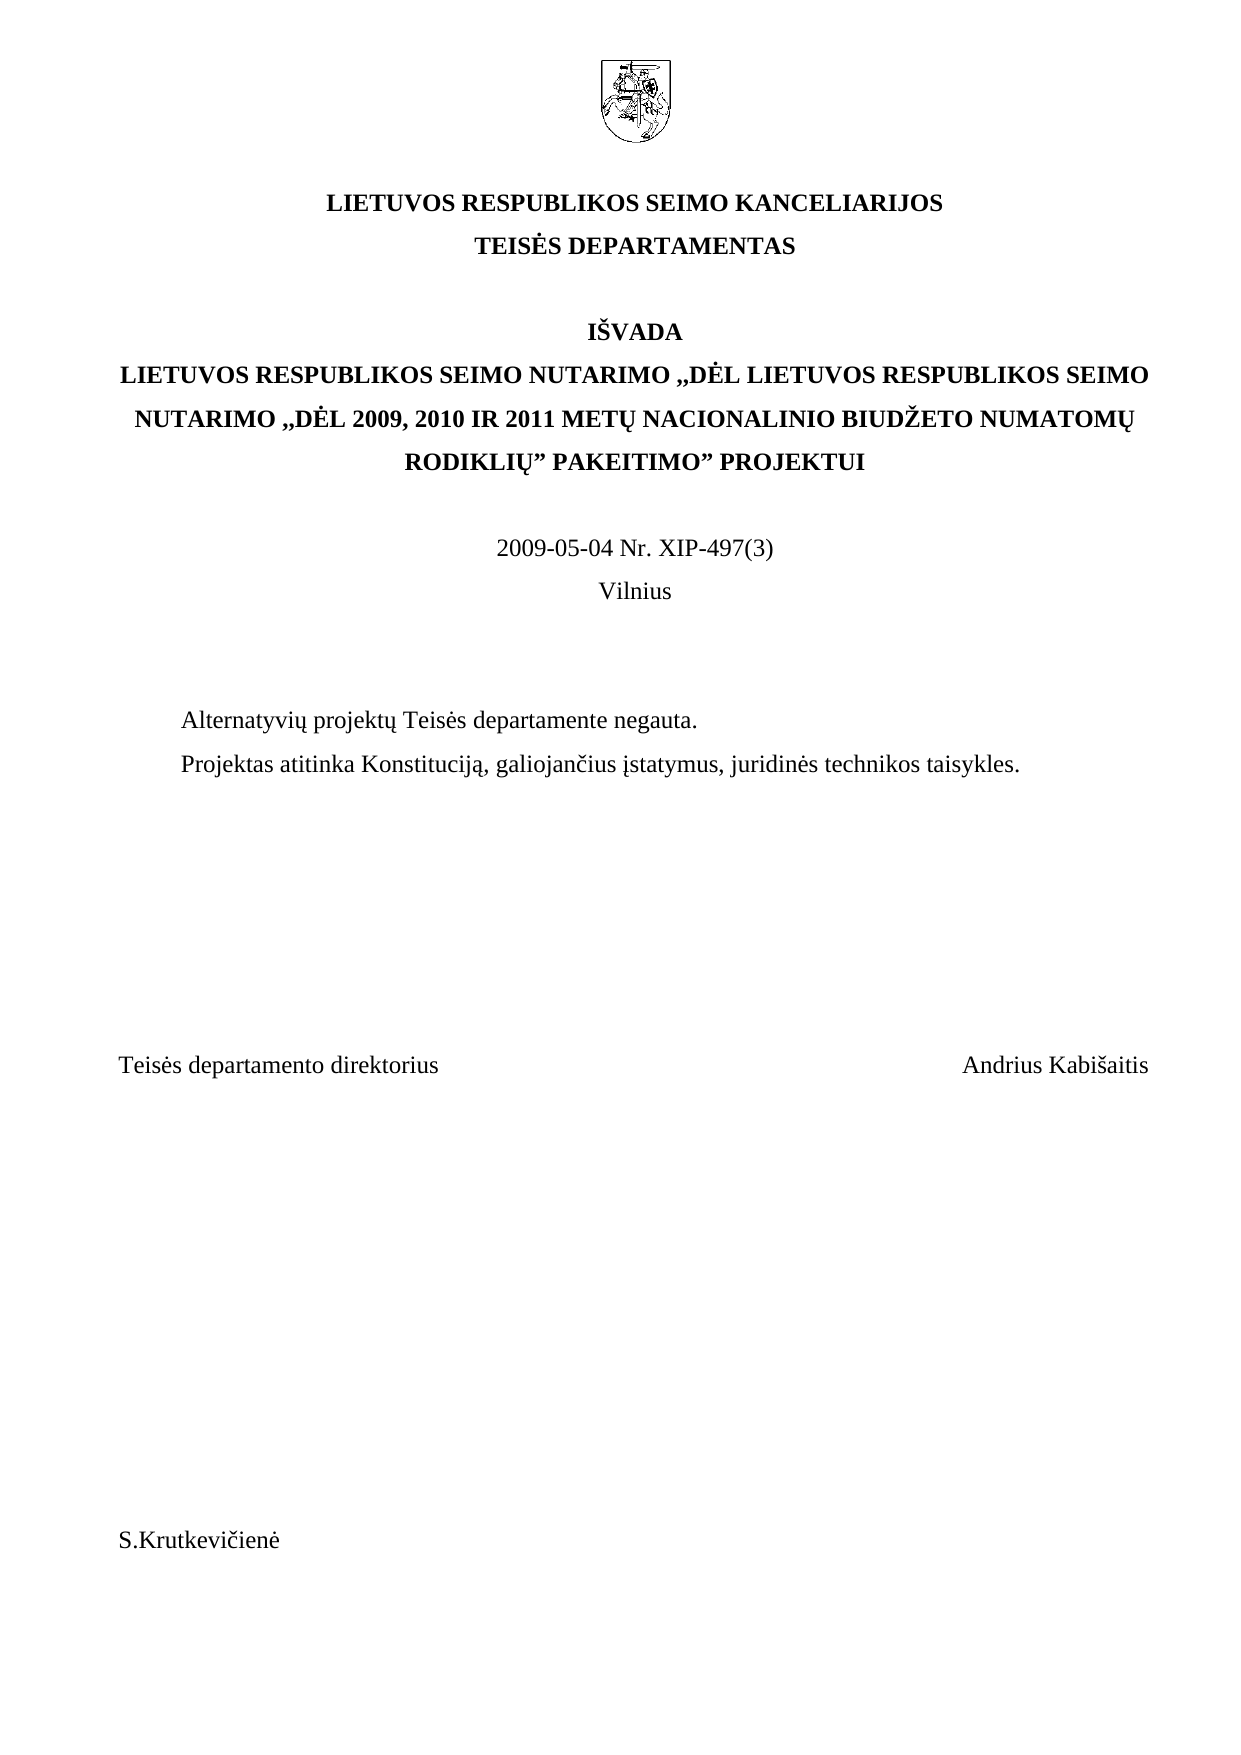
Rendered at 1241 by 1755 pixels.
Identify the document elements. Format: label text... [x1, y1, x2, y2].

text IŠVADA [118, 317, 1152, 346]
text LIETUVOS RESPUBLIKOS SEIMO NUTARIMO ,,DĖL LIETUVOS RESPUBLIKOS SEIMO NUTARIMO ,,DĖL 2009, 2010 IR 2011 METŲ NACIONALINIO BIUDŽETO NUMATOMŲ RODIKLIŲ” PAKEITIMO” PROJEKTUI [118, 361, 1152, 476]
text Vilnius [118, 576, 1152, 605]
text Projektas atitinka Konstituciją, galiojančius įstatymus, juridinės technikos taisykles. [118, 749, 1152, 777]
text Alternatyvių projektų Teisės departamente negauta. [118, 706, 1152, 734]
text LIETUVOS RESPUBLIKOS SEIMO KANCELIARIJOS [118, 188, 1152, 217]
text 2009-05-04 Nr. XIP-497(3) [118, 533, 1152, 562]
text TEISĖS DEPARTAMENTAS [118, 231, 1152, 260]
text S.Krutkevičienė [118, 1525, 1152, 1554]
text Teisės departamento direktorius Andrius Kabišaitis [118, 1051, 1152, 1079]
